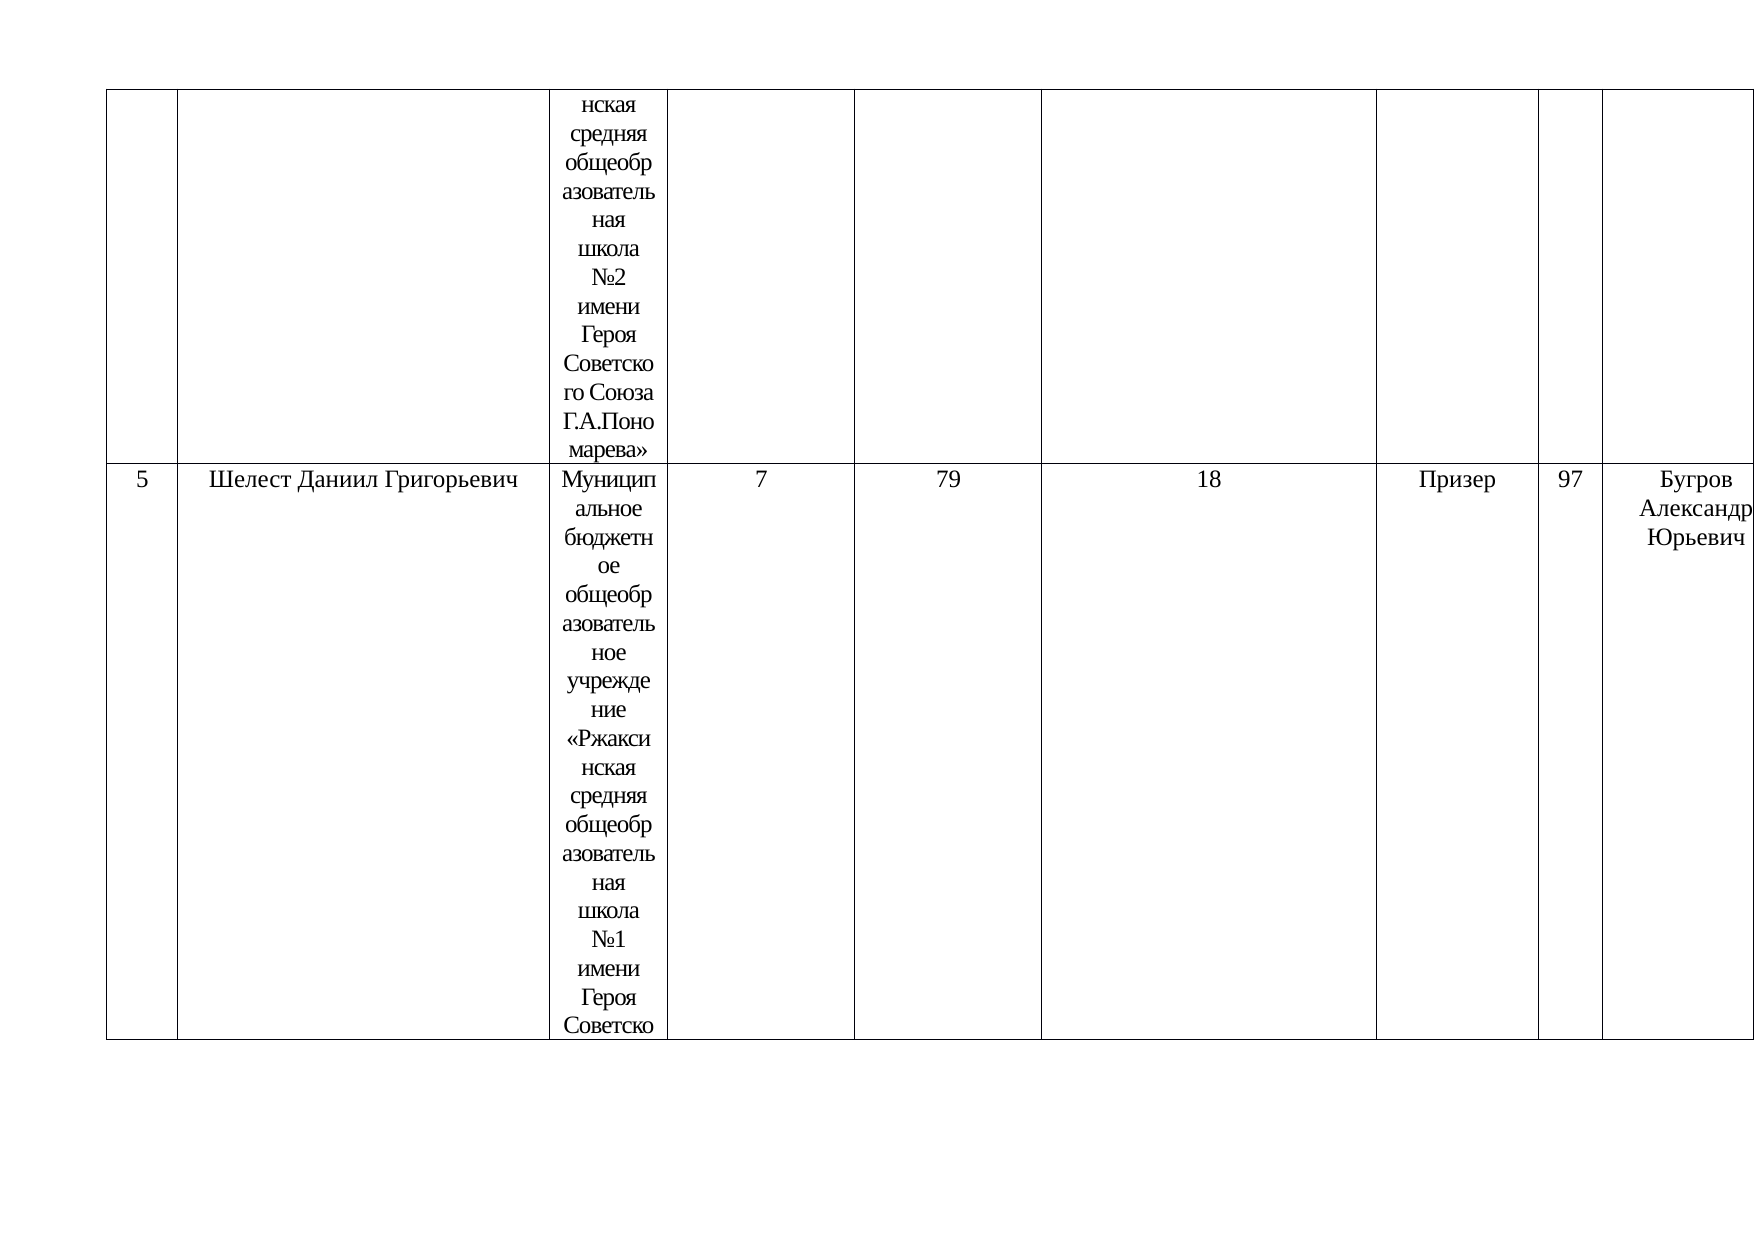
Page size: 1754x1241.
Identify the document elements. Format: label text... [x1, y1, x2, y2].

table_cell [855, 90, 1041, 463]
table_cell 18 [1042, 464, 1376, 1039]
table_cell Шелест Даниил Григорьевич [178, 464, 549, 1039]
table_cell Морозов Александр Васильевич [1603, 90, 1753, 463]
table_cell [668, 90, 854, 463]
table_cell Призер [1377, 464, 1538, 1039]
table_cell 97 [1539, 464, 1602, 1039]
table_cell 5 [107, 464, 177, 1039]
table_cell [178, 90, 549, 463]
table_cell Бугров Александр Юрьевич [1603, 464, 1753, 1039]
table_cell [1539, 90, 1602, 463]
table_cell 79 [855, 464, 1041, 1039]
table_cell [1377, 90, 1538, 463]
table_cell [107, 90, 177, 463]
table_cell 7 [668, 464, 854, 1039]
table_cell нская средняя общеобразовательная школа №2 имени Героя Советского Союза Г.А.Пономарева» [550, 90, 667, 463]
table_cell Муниципальное бюджетное общеобразовательное учреждение «Ржаксинская средняя общеобразовательная школа №1 имени Героя Советско [550, 464, 667, 1039]
table_cell [1042, 90, 1376, 463]
